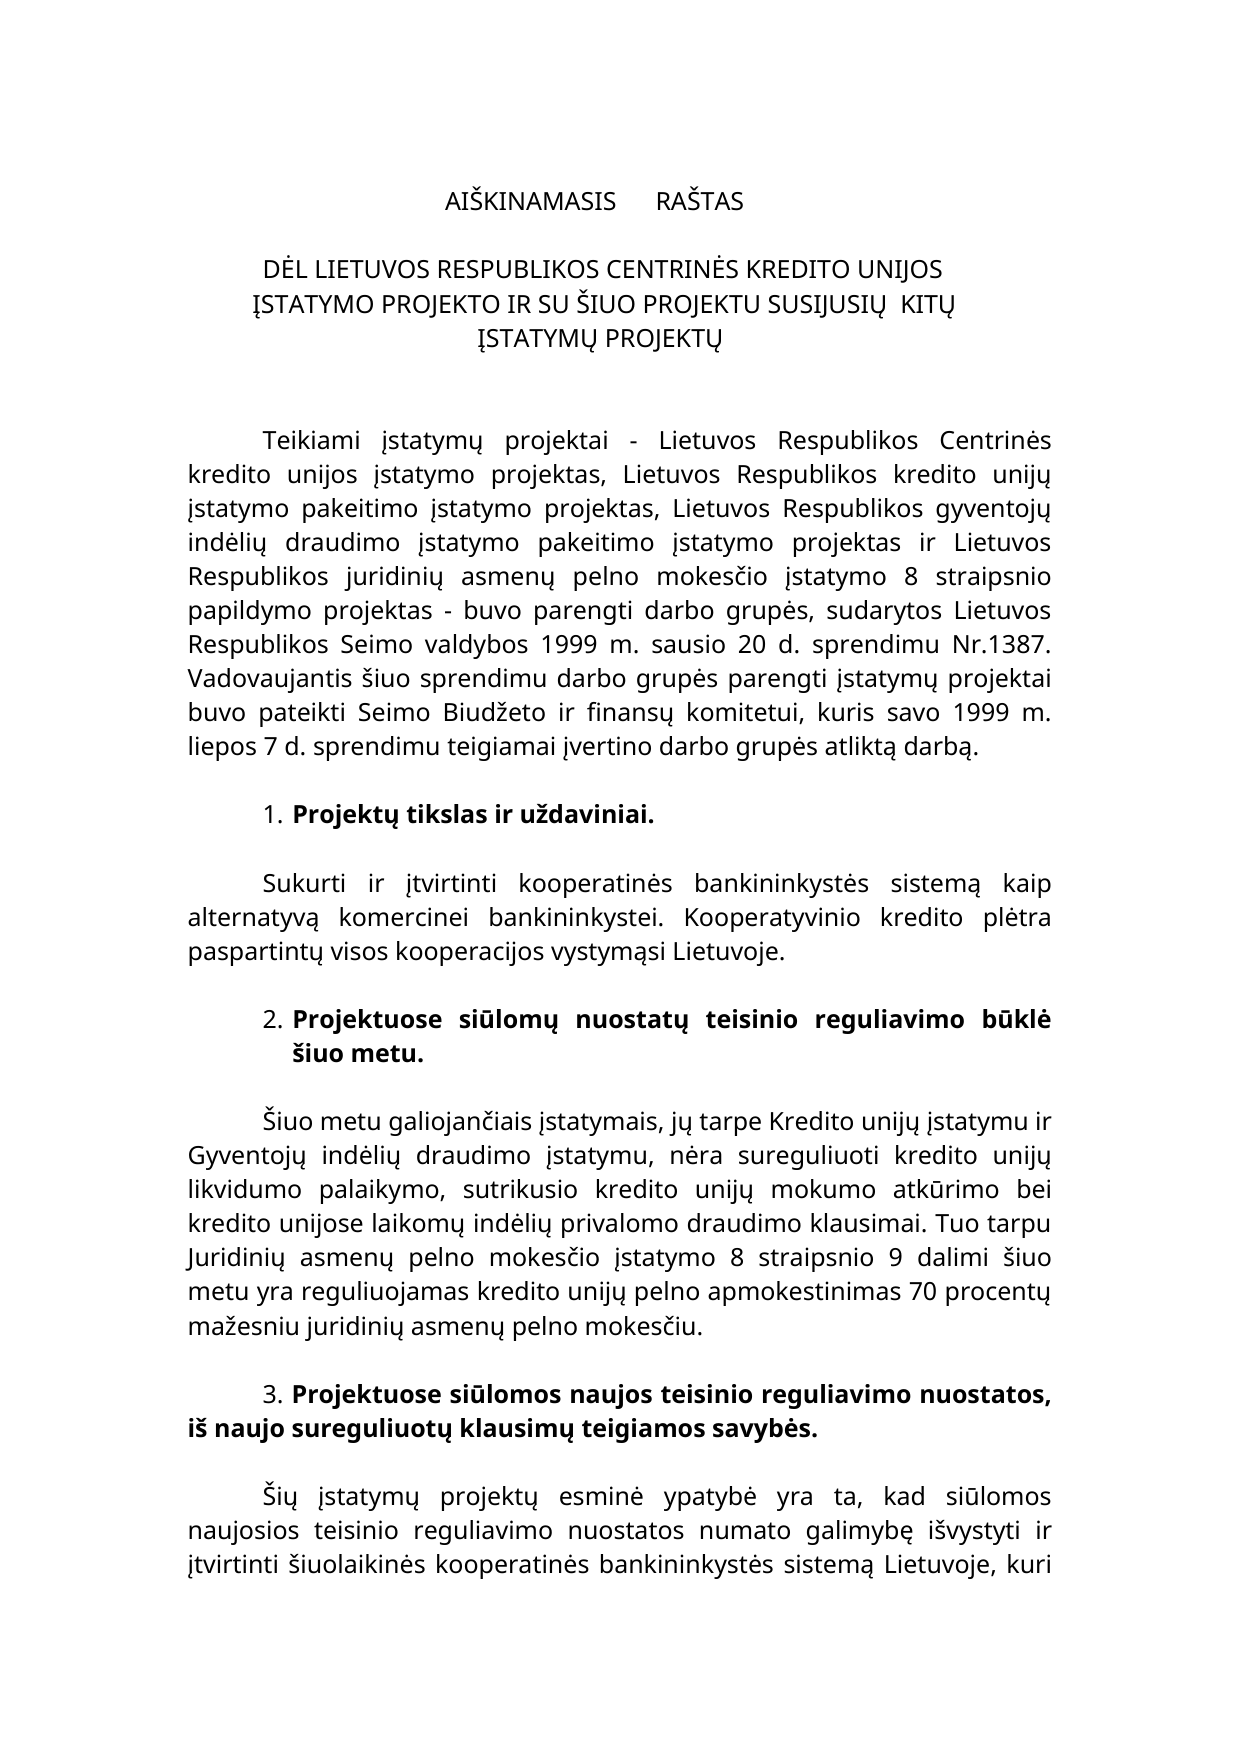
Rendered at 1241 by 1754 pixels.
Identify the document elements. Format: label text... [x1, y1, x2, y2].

text Sukurti ir įtvirtinti kooperatinės bankininkystės sistemą kaip alternatyvą komercinei bankininkystei. Kooperatyvinio kredito plėtra paspartintų visos kooperacijos vystymąsi Lietuvoje. [187, 865, 1053, 967]
text Šiuo metu galiojančiais įstatymais, jų tarpe Kredito unijų įstatymu ir Gyventojų indėlių draudimo įstatymu, nėra sureguliuoti kredito unijų likvidumo palaikymo, sutrikusio kredito unijų mokumo atkūrimo bei kredito unijose laikomų indėlių privalomo draudimo klausimai. Tuo tarpu Juridinių asmenų pelno mokesčio įstatymo 8 straipsnio 9 dalimi šiuo metu yra reguliuojamas kredito unijų pelno apmokestinimas 70 procentų mažesniu juridinių asmenų pelno mokesčiu. [187, 1104, 1053, 1342]
text Šių įstatymų projektų esminė ypatybė yra ta, kad siūlomos naujosios teisinio reguliavimo nuostatos numato galimybę išvystyti ir įtvirtinti šiuolaikinės kooperatinės bankininkystės sistemą Lietuvoje, kuri [187, 1478, 1053, 1581]
list Projektų tikslas ir uždaviniai. [262, 797, 1053, 831]
text ĮSTATYMO PROJEKTO IR SU ŠIUO PROJEKTU SUSIJUSIŲ KITŲ [187, 286, 1053, 320]
text ĮSTATYMŲ PROJEKTŲ [187, 320, 1053, 354]
text 3. Projektuose siūlomos naujos teisinio reguliavimo nuostatos, iš naujo sureguliuotų klausimų teigiamos savybės. [187, 1376, 1053, 1444]
text AIŠKINAMASIS RAŠTAS [187, 184, 1053, 218]
text DĖL LIETUVOS RESPUBLIKOS CENTRINĖS KREDITO UNIJOS [187, 252, 1053, 286]
list Projektuose siūlomų nuostatų teisinio reguliavimo būklė šiuo metu. [262, 1002, 1053, 1070]
text Teikiami įstatymų projektai - Lietuvos Respublikos Centrinės kredito unijos įstatymo projektas, Lietuvos Respublikos kredito unijų įstatymo pakeitimo įstatymo projektas, Lietuvos Respublikos gyventojų indėlių draudimo įstatymo pakeitimo įstatymo projektas ir Lietuvos Respublikos juridinių asmenų pelno mokesčio įstatymo 8 straipsnio papildymo projektas - buvo parengti darbo grupės, sudarytos Lietuvos Respublikos Seimo valdybos 1999 m. sausio 20 d. sprendimu Nr.1387. Vadovaujantis šiuo sprendimu darbo grupės parengti įstatymų projektai buvo pateikti Seimo Biudžeto ir finansų komitetui, kuris savo 1999 m. liepos 7 d. sprendimu teigiamai įvertino darbo grupės atliktą darbą. [187, 422, 1053, 763]
